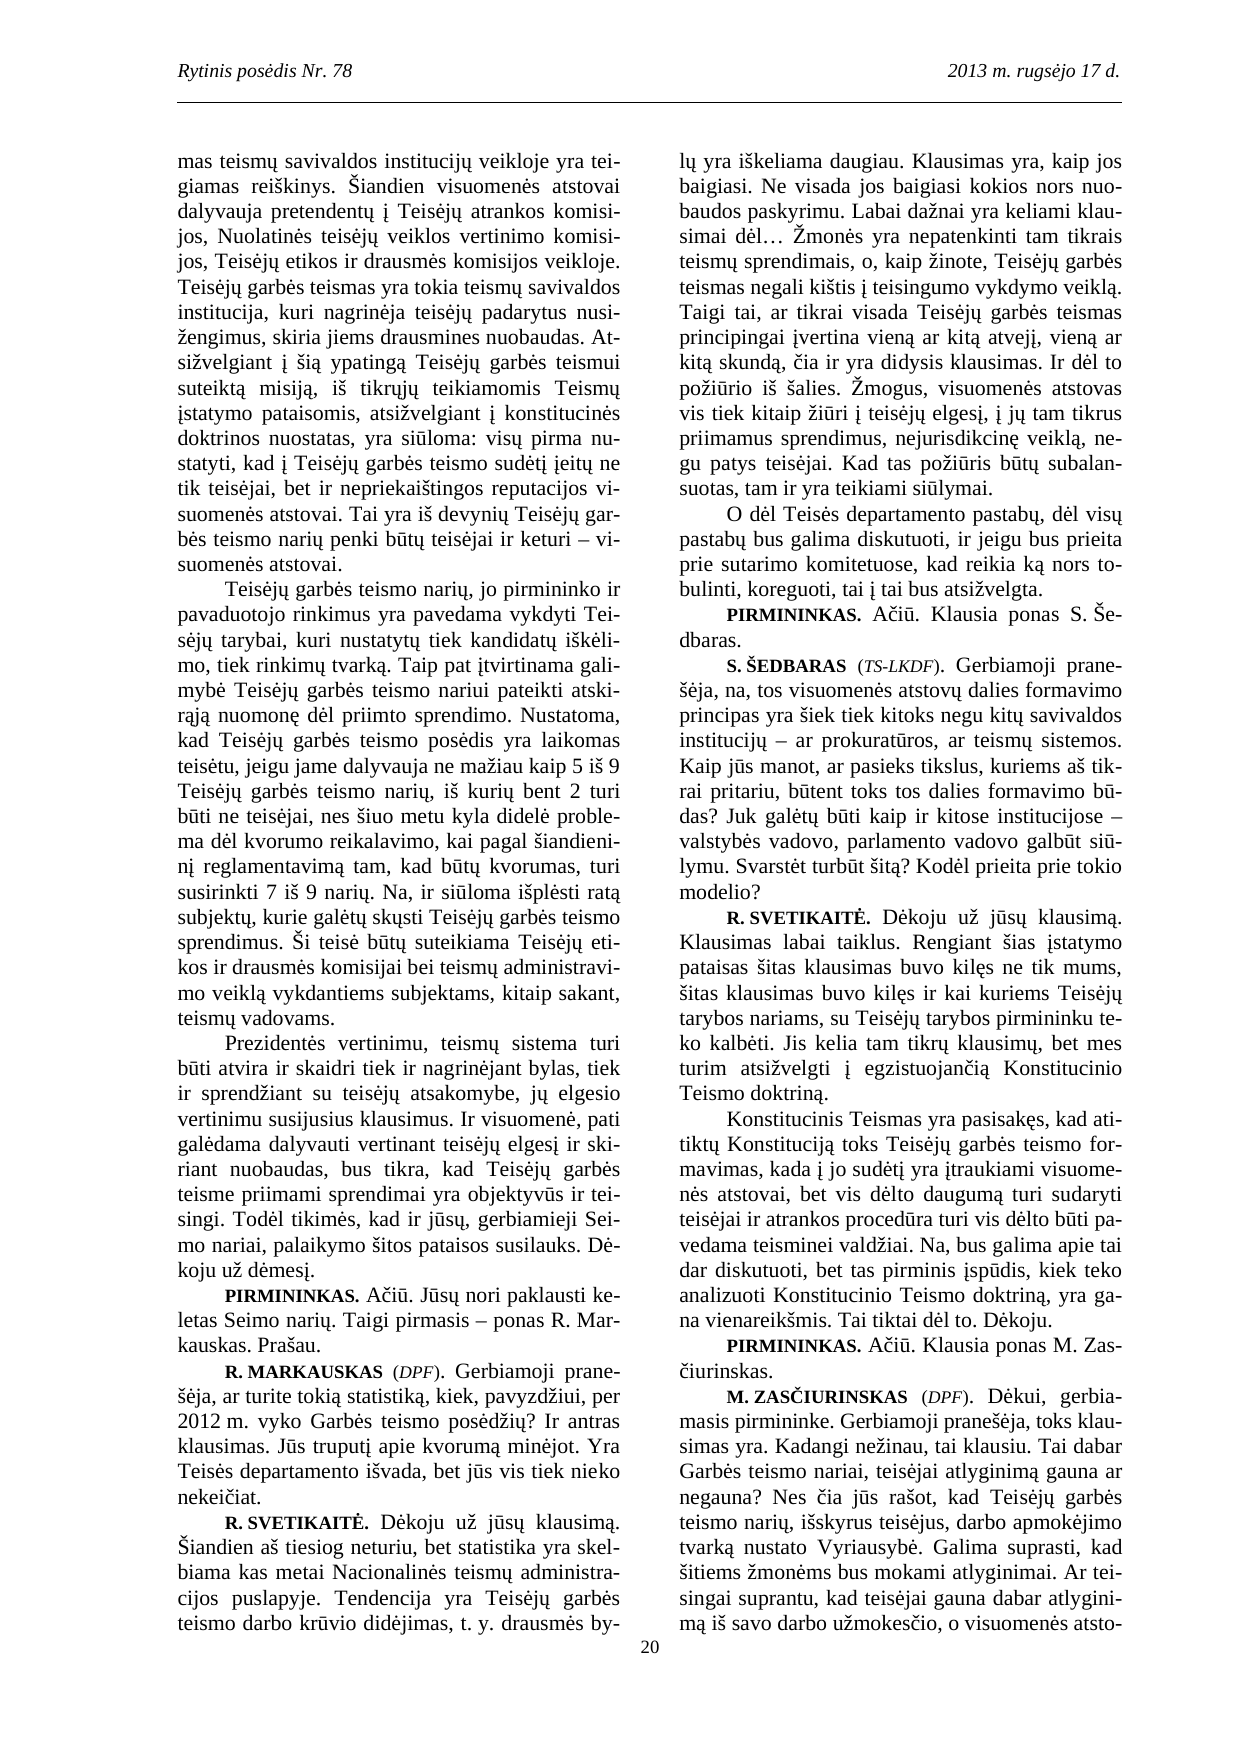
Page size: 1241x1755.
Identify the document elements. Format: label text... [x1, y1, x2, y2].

text PIRMININKAS. Ačiū. Jū­sų no­ri pa­klaus­ti ke­le­tas Sei­mo na­rių. Tai­gi pir­ma­sis – po­nas R. Mar­kaus­kas. Pra­šau. [177, 1282, 620, 1358]
text PIRMININKAS. Ačiū. Klau­sia po­nas S. Še­dba­ras. [679, 601, 1122, 652]
text O dėl Tei­sės de­par­ta­men­to pa­sta­bų, dėl vi­sų pa­sta­bų bus ga­li­ma dis­ku­tuo­ti, ir jei­gu bus pri­ei­ta prie su­ta­ri­mo ko­mi­te­tuo­se, kad rei­kia ką nors to­bu­lin­ti, ko­re­guo­ti, tai į tai bus at­si­žvelg­ta. [679, 501, 1122, 601]
text R. SVETIKAITĖ. Dė­ko­ju už jū­sų klau­si­mą. Klau­si­mas la­bai taik­lus. Ren­giant šias įsta­ty­mo pa­tai­sas ši­tas klau­si­mas bu­vo ki­lęs ne tik mums, ši­tas klau­si­mas bu­vo ki­lęs ir kai ku­riems Tei­sė­jų ta­ry­bos na­riams, su Tei­sė­jų ta­ry­bos pir­mi­nin­ku te­ko kal­bė­ti. Jis ke­lia tam tik­rų klau­si­mų, bet mes tu­rim at­si­žvelg­ti į eg­zis­tuo­jan­čią Kon­sti­tu­ci­nio Teis­mo dok­tri­ną. [679, 904, 1122, 1106]
text Tei­sė­jų gar­bės teis­mo na­rių, jo pir­mi­nin­ko ir pa­va­duo­to­jo rin­ki­mus yra pa­ve­da­ma vyk­dy­ti Tei­sė­jų ta­ry­bai, ku­ri nu­sta­ty­tų tiek kan­di­da­tų iš­kė­li­mo, tiek rin­ki­mų tvar­ką. Taip pat įtvir­ti­na­ma ga­li­my­bė Tei­sė­jų gar­bės teis­mo na­riui pa­teik­ti at­ski­rą­ją nuo­mo­nę dėl pri­im­to spren­di­mo. Nu­sta­to­ma, kad Tei­sė­jų gar­bės teis­mo po­sė­dis yra lai­ko­mas tei­sė­tu, jei­gu ja­me da­ly­vau­ja ne ma­žiau kaip 5 iš 9 Tei­sė­jų gar­bės teis­mo na­rių, iš ku­rių bent 2 tu­ri bū­ti ne tei­sė­jai, nes šiuo me­tu ky­la di­de­lė pro­ble­ma dėl kvo­ru­mo rei­ka­la­vi­mo, kai pa­gal šian­die­ni­nį reg­la­men­ta­vi­mą tam, kad bū­tų kvo­ru­mas, tu­ri su­si­rink­ti 7 iš 9 na­rių. Na, ir siū­lo­ma iš­plės­ti ra­tą sub­jek­tų, ku­rie ga­lė­tų skųs­ti Tei­sė­jų gar­bės teis­mo spren­di­mus. Ši tei­sė bū­tų su­tei­kia­ma Tei­sė­jų eti­kos ir draus­mės ko­mi­si­jai bei teis­mų ad­mi­nist­ra­vi­mo veik­lą vyk­dan­tiems sub­jek­tams, ki­taip sa­kant, teis­mų va­do­vams. [177, 576, 620, 1030]
text lų yra iš­ke­lia­ma dau­giau. Klau­si­mas yra, kaip jos bai­gia­si. Ne vi­sa­da jos bai­gia­si ko­kios nors nuo­bau­dos pa­sky­ri­mu. La­bai daž­nai yra ke­lia­mi klau­si­mai dėl… Žmo­nės yra ne­pa­ten­kin­ti tam tik­rais teis­mų spren­di­mais, o, kaip ži­no­te, Tei­sė­jų gar­bės teis­mas ne­ga­li kiš­tis į tei­sin­gu­mo vyk­dy­mo veik­lą. Tai­gi tai, ar tik­rai vi­sa­da Tei­sė­jų gar­bės teis­mas prin­ci­pin­gai įver­ti­na vie­ną ar ki­tą at­ve­jį, vie­ną ar ki­tą skun­dą, čia ir yra di­dy­sis klau­si­mas. Ir dėl to po­žiū­rio iš ša­lies. Žmo­gus, vi­suo­me­nės at­sto­vas vis tiek ki­taip žiū­ri į tei­sė­jų el­ge­sį, į jų tam tik­rus pri­ima­mus spren­di­mus, ne­ju­ris­dik­ci­nę veik­lą, ne­gu pa­tys tei­sė­jai. Kad tas po­žiū­ris bū­tų su­ba­lan­suo­tas, tam ir yra tei­kia­mi siū­ly­mai. [679, 148, 1122, 501]
text PIRMININKAS. Ačiū. Klau­sia po­nas M. Zas­čiu­rins­kas. [679, 1332, 1122, 1383]
text R. SVETIKAITĖ. Dė­ko­ju už jū­sų klau­si­mą. Šian­dien aš tie­siog ne­tu­riu, bet sta­tis­ti­ka yra skel­bia­ma kas me­tai Na­cio­na­li­nės teis­mų ad­mi­nist­ra­ci­jos pus­la­py­je. Ten­den­ci­ja yra Tei­sė­jų gar­bės teis­mo dar­bo krū­vio di­dė­ji­mas, t. y. draus­mės by­ [177, 1509, 620, 1635]
text S. ŠEDBARAS (TS-LKDF). Ger­bia­mo­ji pra­ne­šė­ja, na, tos vi­suo­me­nės at­sto­vų da­lies for­ma­vi­mo prin­ci­pas yra šiek tiek ki­toks ne­gu ki­tų sa­vi­val­dos ins­ti­tu­ci­jų – ar pro­ku­ra­tū­ros, ar teis­mų sis­te­mos. Kaip jūs ma­not, ar pa­sieks tiks­lus, ku­riems aš tik­rai pri­ta­riu, bū­tent toks tos da­lies for­ma­vi­mo bū­das? Juk ga­lė­tų bū­ti kaip ir ki­to­se ins­ti­tu­ci­jo­se – vals­ty­bės va­do­vo, par­la­men­to va­do­vo gal­būt siū­ly­mu. Svars­tėt tur­būt ši­tą? Ko­dėl pri­ei­ta prie to­kio mo­de­lio? [679, 652, 1122, 904]
text Kon­sti­tu­ci­nis Teis­mas yra pa­si­sa­kęs, kad ati­tik­tų Kon­sti­tu­ci­ją toks Tei­sė­jų gar­bės teis­mo for­ma­vi­mas, ka­da į jo su­dė­tį yra įtrau­kia­mi vi­suo­me­nės at­sto­vai, bet vis dėl­to dau­gu­mą tu­ri su­da­ry­ti tei­sė­jai ir at­ran­kos pro­ce­dū­ra tu­ri vis dėl­to bū­ti pa­ve­da­ma teis­mi­nei val­džiai. Na, bus ga­li­ma apie tai dar dis­ku­tuo­ti, bet tas pir­mi­nis įspū­dis, kiek te­ko ana­li­zuo­ti Kon­sti­tu­ci­nio Teis­mo dok­tri­ną, yra ga­na vie­na­reikš­mis. Tai tik­tai dėl to. Dė­ko­ju. [679, 1106, 1122, 1332]
text M. ZASČIURINSKAS (DPF). Dė­kui, ger­bia­ma­sis pir­mi­nin­ke. Ger­bia­mo­ji pra­ne­šė­ja, toks klau­si­mas yra. Ka­dan­gi ne­ži­nau, tai klau­siu. Tai da­bar Gar­bės teis­mo na­riai, tei­sė­jai at­ly­gi­ni­mą gau­na ar ne­gau­na? Nes čia jūs ra­šot, kad Tei­sė­jų gar­bės teis­mo na­rių, iš­sky­rus tei­sė­jus, dar­bo ap­mo­kė­ji­mo tvar­ką nu­sta­to Vy­riau­sy­bė. Ga­li­ma su­pras­ti, kad ši­tiems žmo­nėms bus mo­ka­mi at­ly­gi­ni­mai. Ar tei­sin­gai su­pran­tu, kad tei­sė­jai gau­na da­bar at­ly­gi­ni­mą iš sa­vo dar­bo už­mo­kes­čio, o vi­suo­me­nės at­sto­ [679, 1383, 1122, 1635]
text Pre­zi­den­tės ver­ti­ni­mu, teis­mų sis­te­ma tu­ri bū­ti at­vi­ra ir skaid­ri tiek ir nag­ri­nė­jant by­las, tiek ir spren­džiant su tei­sė­jų at­sa­ko­my­be, jų el­ge­sio ver­ti­ni­mu su­si­ju­sius klau­si­mus. Ir vi­suo­me­nė, pa­ti ga­lė­da­ma da­ly­vau­ti ver­ti­nant tei­sė­jų el­ge­sį ir ski­riant nuo­bau­das, bus tik­ra, kad Tei­sė­jų gar­bės teis­me pri­ima­mi spren­di­mai yra ob­jek­ty­vūs ir tei­sin­gi. To­dėl ti­ki­mės, kad ir jū­sų, ger­bia­mie­ji Sei­mo na­riai, pa­lai­ky­mo ši­tos pa­tai­sos su­si­lauks. Dė­ko­ju už dė­me­sį. [177, 1030, 620, 1282]
text mas teis­mų sa­vi­val­dos ins­ti­tu­ci­jų veik­lo­je yra tei­gia­mas reiš­ki­nys. Šian­dien vi­suo­me­nės at­sto­vai da­ly­vau­ja pre­ten­den­tų į Tei­sė­jų at­ran­kos ko­mi­si­jos, Nuo­la­ti­nės tei­sė­jų veik­los ver­ti­ni­mo ko­mi­si­jos, Tei­sė­jų eti­kos ir draus­mės ko­mi­si­jos veik­lo­je. Tei­sė­jų gar­bės teis­mas yra to­kia teis­mų sa­vi­val­dos ins­ti­tu­ci­ja, ku­ri nag­ri­nė­ja tei­sė­jų pa­da­ry­tus nu­si­žen­gi­mus, ski­ria jiems draus­mi­nes nuo­bau­das. At­si­žvel­giant į šią ypa­tin­gą Tei­sė­jų gar­bės teis­mui su­teik­tą mi­si­ją, iš tik­rų­jų tei­kia­mo­mis Teis­mų įsta­ty­mo pa­tai­so­mis, at­si­žvel­giant į kon­sti­tu­ci­nės dok­tri­nos nuo­sta­tas, yra siū­lo­ma: vi­sų pir­ma nu­sta­ty­ti, kad į Tei­sė­jų gar­bės teis­mo su­dė­tį įei­tų ne tik tei­sė­jai, bet ir ne­pri­ekaiš­tin­gos re­pu­ta­ci­jos vi­suo­me­nės at­sto­vai. Tai yra iš de­vy­nių Tei­sė­jų gar­bės teis­mo na­rių pen­ki bū­tų tei­sė­jai ir ke­tu­ri – vi­suo­me­nės at­sto­vai. [177, 148, 620, 576]
text R. MARKAUSKAS (DPF). Ger­bia­mo­ji pra­ne­šė­ja, ar tu­ri­te to­kią sta­tis­ti­ką, kiek, pa­vyz­džiui, per 2012 m. vy­ko Gar­bės teis­mo po­sė­džių? Ir ant­ras klau­si­mas. Jūs tru­pu­tį apie kvo­ru­mą mi­nė­jot. Yra Tei­sės de­par­ta­men­to iš­va­da, bet jūs vis tiek nie­ko ne­kei­čiat. [177, 1358, 620, 1509]
